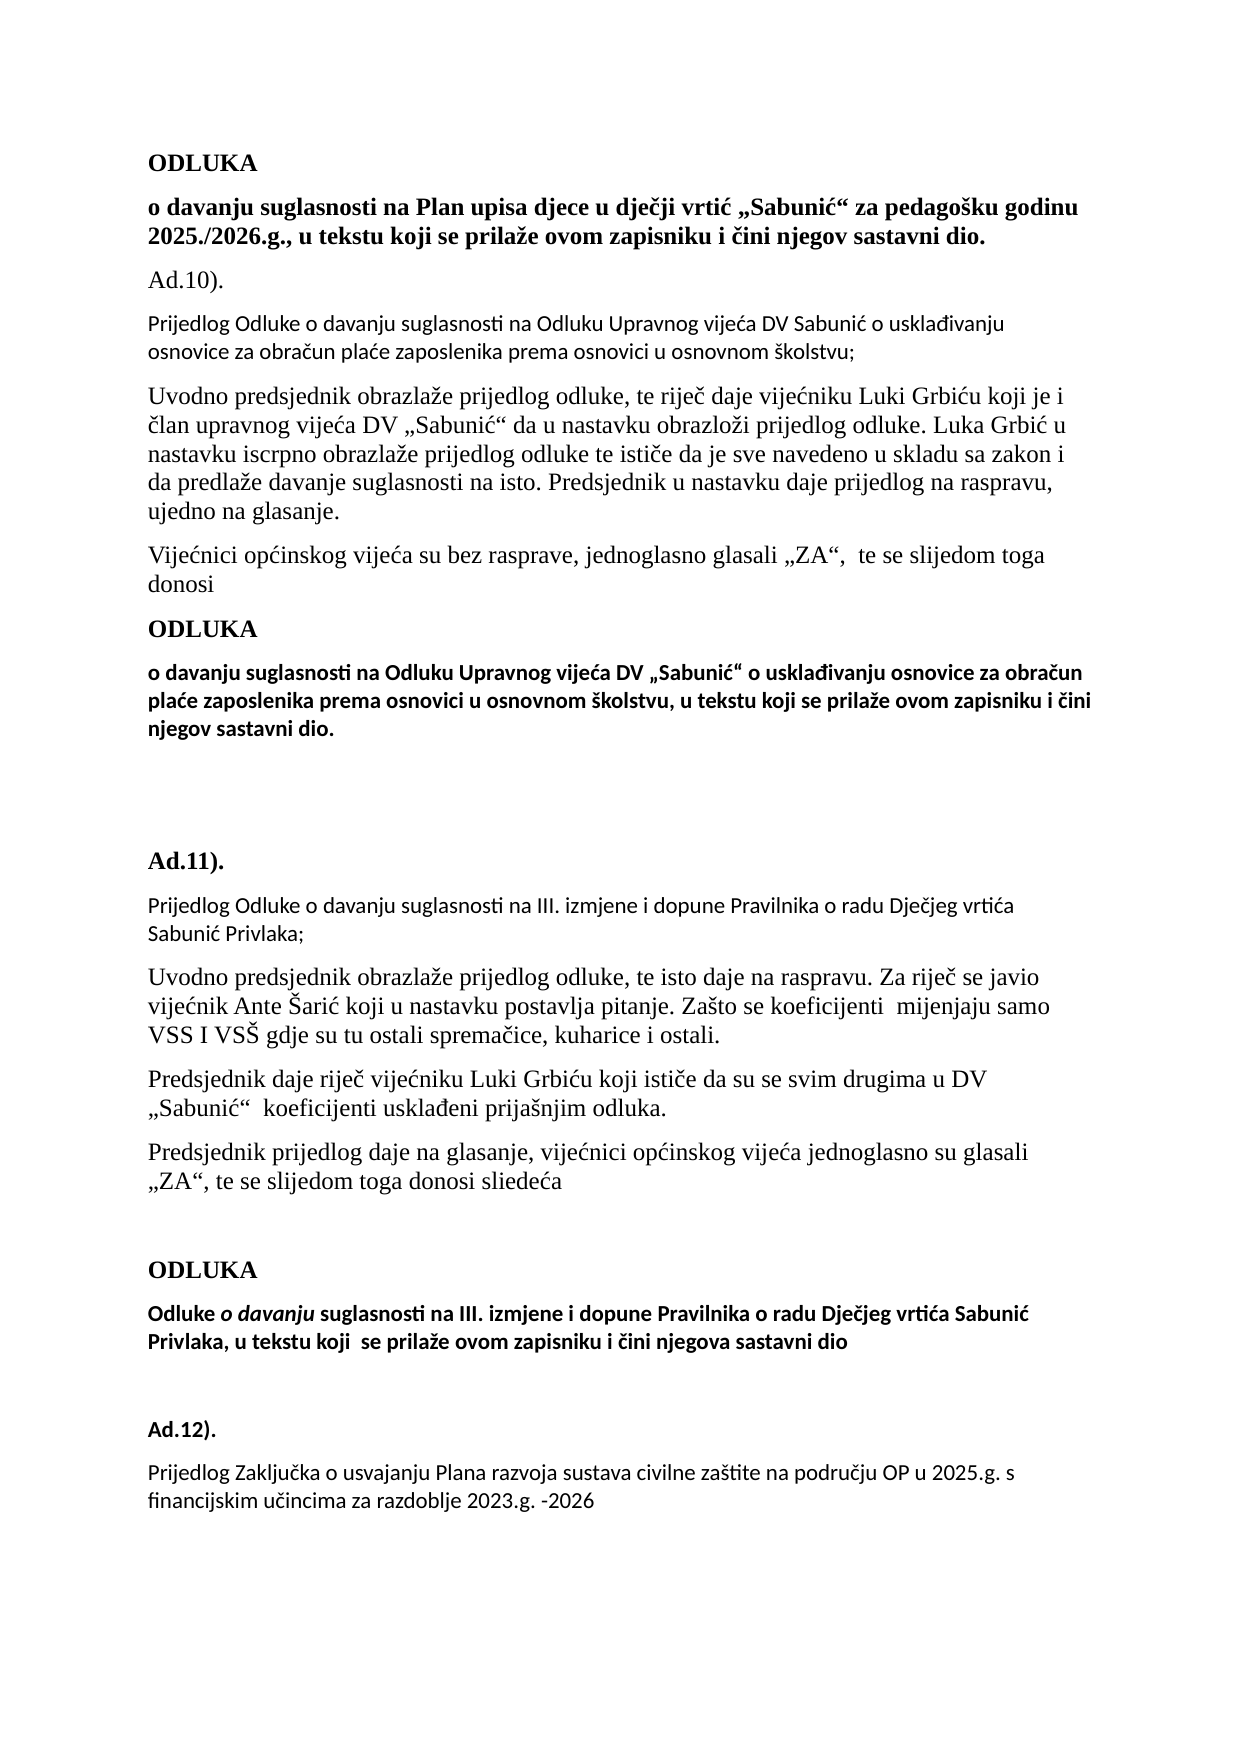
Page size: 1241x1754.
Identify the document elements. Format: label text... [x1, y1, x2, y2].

text ODLUKA [148, 614, 1093, 642]
text Ad.11). [148, 846, 1093, 875]
text Odluke o davanju suglasnosti na III. izmjene i dopune Pravilnika o radu Dječjeg vrtića Sabunić Privlaka, u tekstu koji se prilaže ovom zapisniku i čini njegova sastavni dio [148, 1299, 1093, 1355]
text ODLUKA [148, 148, 1093, 176]
text o davanju suglasnosti na Odluku Upravnog vijeća DV „Sabunić“ o usklađivanju osnovice za obračun plaće zaposlenika prema osnovici u osnovnom školstvu, u tekstu koji se prilaže ovom zapisniku i čini njegov sastavni dio. [148, 658, 1093, 742]
text Vijećnici općinskog vijeća su bez rasprave, jednoglasno glasali „ZA“, te se slijedom toga donosi [148, 541, 1093, 598]
text Predsjednik prijedlog daje na glasanje, vijećnici općinskog vijeća jednoglasno su glasali „ZA“, te se slijedom toga donosi sliedeća [148, 1137, 1093, 1195]
text Prijedlog Odluke o davanju suglasnosti na III. izmjene i dopune Pravilnika o radu Dječjeg vrtića Sabunić Privlaka; [148, 891, 1093, 947]
text Uvodno predsjednik obrazlaže prijedlog odluke, te riječ daje vijećniku Luki Grbiću koji je i član upravnog vijeća DV „Sabunić“ da u nastavku obrazloži prijedlog odluke. Luka Grbić u nastavku iscrpno obrazlaže prijedlog odluke te ističe da je sve navedeno u skladu sa zakon i da predlaže davanje suglasnosti na isto. Predsjednik u nastavku daje prijedlog na raspravu, ujedno na glasanje. [148, 381, 1093, 525]
text ODLUKA [148, 1255, 1093, 1284]
text Uvodno predsjednik obrazlaže prijedlog odluke, te isto daje na raspravu. Za riječ se javio vijećnik Ante Šarić koji u nastavku postavlja pitanje. Zašto se koeficijenti mijenjaju samo VSS I VSŠ gdje su tu ostali spremačice, kuharice i ostali. [148, 962, 1093, 1049]
text Prijedlog Zaključka o usvajanju Plana razvoja sustava civilne zaštite na području OP u 2025.g. s financijskim učincima za razdoblje 2023.g. -2026 [148, 1458, 1093, 1514]
text Predsjednik daje riječ vijećniku Luki Grbiću koji ističe da su se svim drugima u DV „Sabunić“ koeficijenti usklađeni prijašnjim odluka. [148, 1064, 1093, 1122]
text Ad.12). [148, 1415, 1093, 1443]
text o davanju suglasnosti na Plan upisa djece u dječji vrtić „Sabunić“ za pedagošku godinu 2025./2026.g., u tekstu koji se prilaže ovom zapisniku i čini njegov sastavni dio. [148, 192, 1093, 249]
text Ad.10). [148, 265, 1093, 294]
text Prijedlog Odluke o davanju suglasnosti na Odluku Upravnog vijeća DV Sabunić o usklađivanju osnovice za obračun plaće zaposlenika prema osnovici u osnovnom školstvu; [148, 309, 1093, 366]
